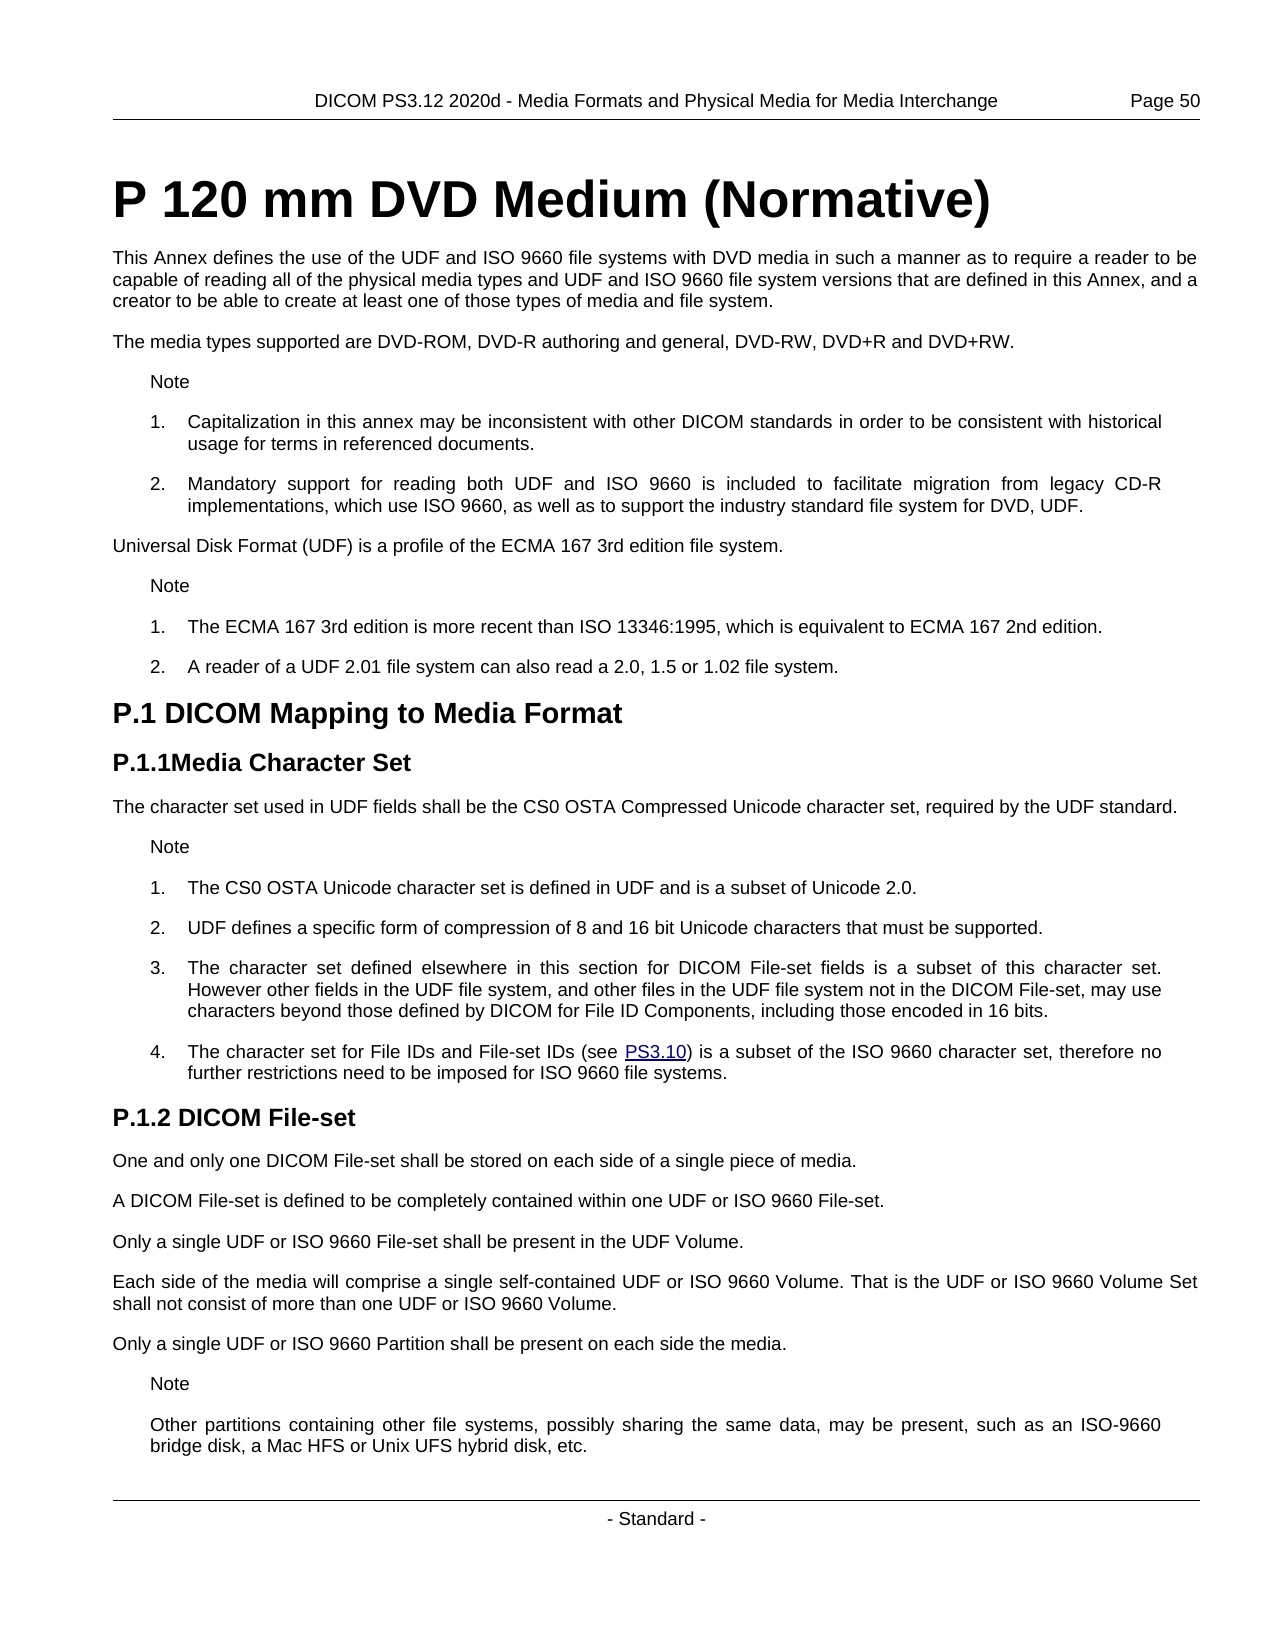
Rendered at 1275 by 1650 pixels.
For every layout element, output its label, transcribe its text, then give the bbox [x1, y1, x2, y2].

text Note [150, 371, 1162, 392]
text Note [150, 1373, 1162, 1395]
text 2. UDF defines a specific form of compression of 8 and 16 bit Unicode characters that must be supported. [150, 917, 1162, 938]
text 2. Mandatory support for reading both UDF and ISO 9660 is included to facilitate migration from legacy CD-R implementations, which use ISO 9660, as well as to support the industry standard file system for DVD, UDF. [150, 473, 1162, 516]
text Other partitions containing other file systems, possibly sharing the same data, may be present, such as an ISO-9660 bridge disk, a Mac HFS or Unix UFS hybrid disk, etc. [150, 1413, 1162, 1457]
text This Annex defines the use of the UDF and ISO 9660 file systems with DVD media in such a manner as to require a reader to be capable of reading all of the physical media types and UDF and ISO 9660 file system versions that are defined in this Annex, and a creator to be able to create at least one of those types of media and file system. [112, 247, 1200, 312]
text Each side of the media will comprise a single self-contained UDF or ISO 9660 Volume. That is the UDF or ISO 9660 Volume Set shall not consist of more than one UDF or ISO 9660 Volume. [112, 1271, 1200, 1314]
text The character set used in UDF fields shall be the CS0 OSTA Compressed Unicode character set, required by the UDF standard. [112, 796, 1200, 817]
text One and only one DICOM File-set shall be stored on each side of a single piece of media. [112, 1150, 1200, 1172]
text Note [150, 575, 1162, 597]
text P.1.1Media Character Set [112, 748, 1200, 777]
text Note [150, 836, 1162, 858]
text 1. Capitalization in this annex may be inconsistent with other DICOM standards in order to be consistent with historical usage for terms in referenced documents. [150, 411, 1162, 454]
text P 120 mm DVD Medium (Normative) [112, 169, 1200, 228]
text 3. The character set defined elsewhere in this section for DICOM File-set fields is a subset of this character set. However other fields in the UDF file system, and other files in the UDF file system not in the DICOM File-set, may use characters beyond those defined by DICOM for File ID Components, including those encoded in 16 bits. [150, 957, 1162, 1022]
text Only a single UDF or ISO 9660 Partition shall be present on each side the media. [112, 1333, 1200, 1354]
text Universal Disk Format (UDF) is a profile of the ECMA 167 3rd edition file system. [112, 535, 1200, 556]
text 1. The ECMA 167 3rd edition is more recent than ISO 13346:1995, which is equivalent to ECMA 167 2nd edition. [150, 616, 1162, 637]
text P.1 DICOM Mapping to Media Format [112, 696, 1200, 730]
text 1. The CS0 OSTA Unicode character set is defined in UDF and is a subset of Unicode 2.0. [150, 877, 1162, 898]
text 2. A reader of a UDF 2.01 file system can also read a 2.0, 1.5 or 1.02 file system. [150, 656, 1162, 677]
text 4. The character set for File IDs and File-set IDs (see PS3.10) is a subset of the ISO 9660 character set, therefore no further restrictions need to be imposed for ISO 9660 file systems. [150, 1041, 1162, 1084]
text P.1.2 DICOM File-set [112, 1102, 1200, 1131]
text The media types supported are DVD-ROM, DVD-R authoring and general, DVD-RW, DVD+R and DVD+RW. [112, 331, 1200, 352]
text A DICOM File-set is defined to be completely contained within one UDF or ISO 9660 File-set. [112, 1190, 1200, 1212]
text Only a single UDF or ISO 9660 File-set shall be present in the UDF Volume. [112, 1231, 1200, 1252]
